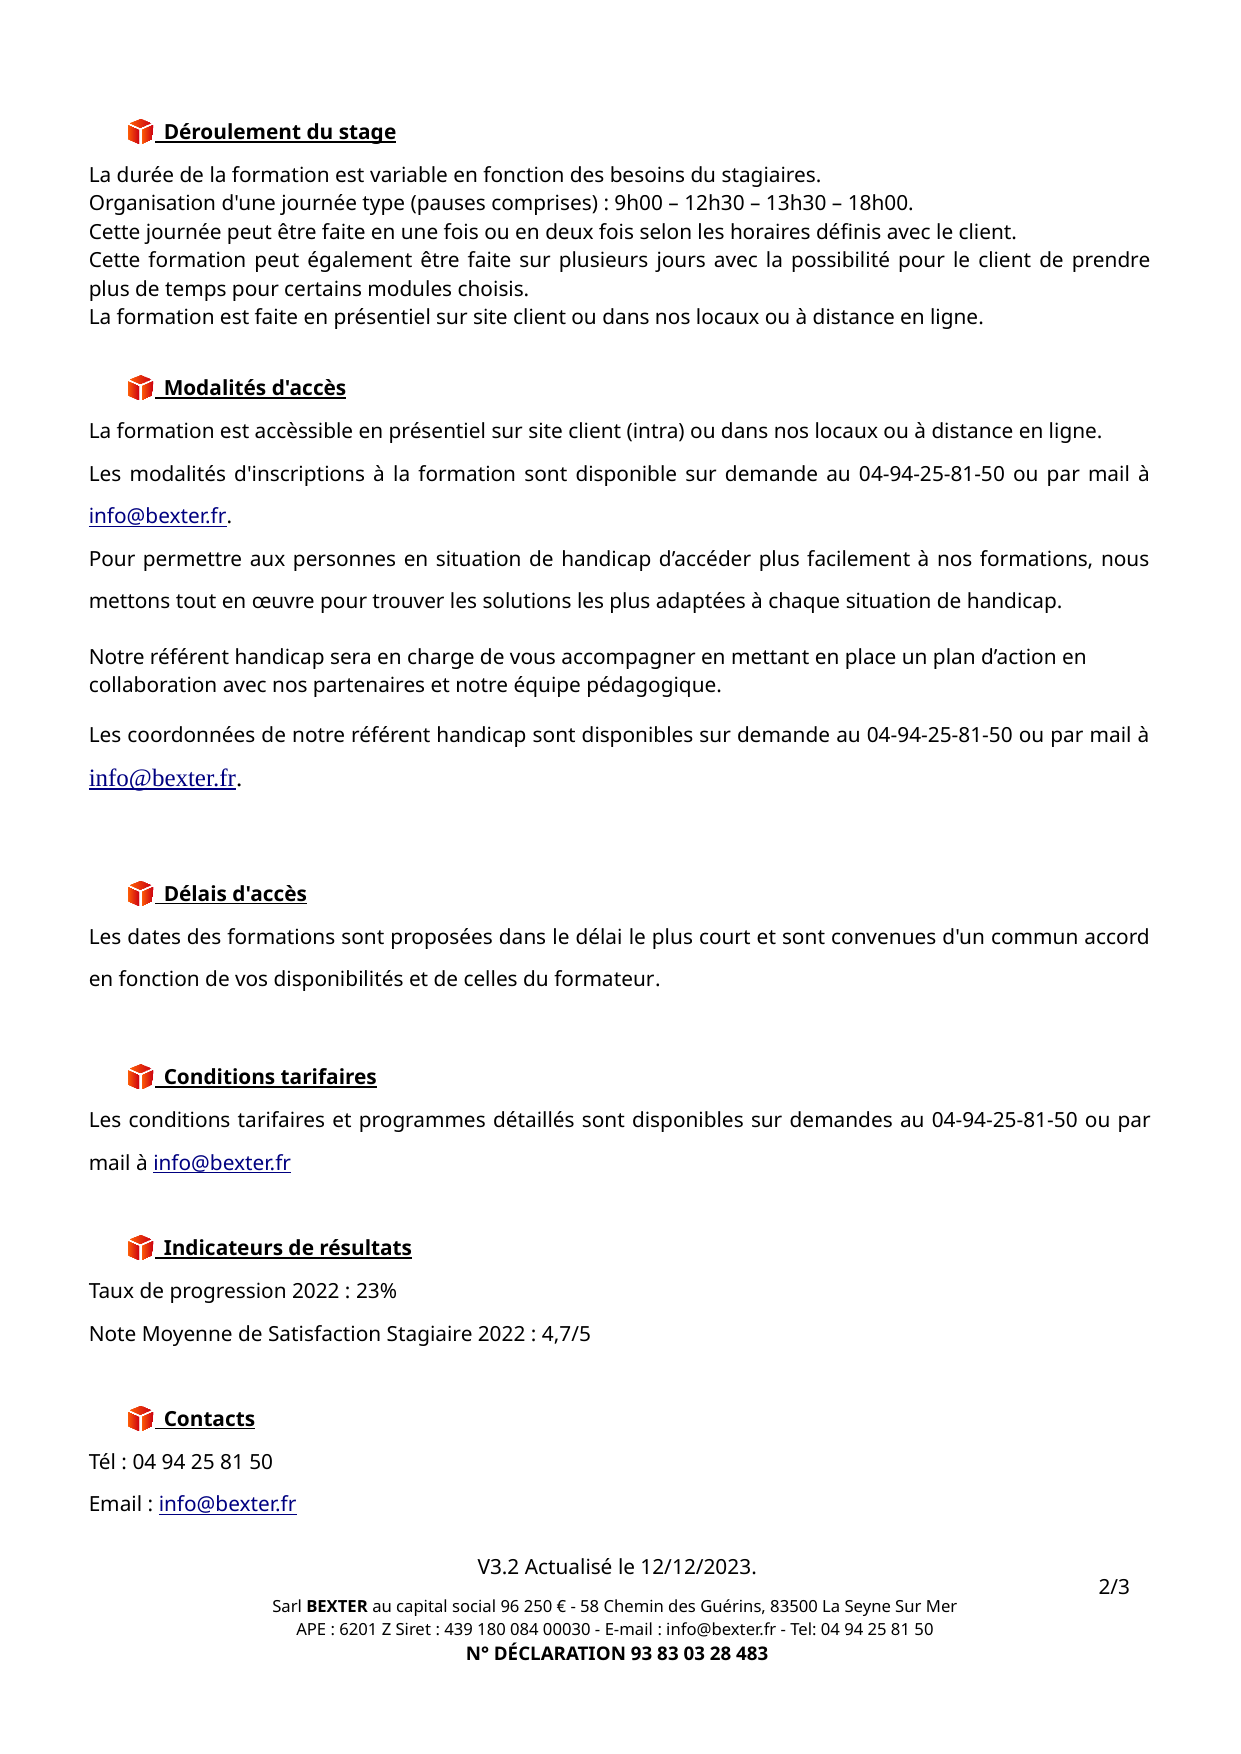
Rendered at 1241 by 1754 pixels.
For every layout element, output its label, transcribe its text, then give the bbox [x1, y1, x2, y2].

text Email : info@bexter.fr [88, 1489, 1152, 1518]
subtitle Délais d'accès [126, 879, 1152, 908]
text Notre référent handicap sera en charge de vous accompagner en mettant en place un plan d’action en collaboration avec nos partenaires et notre équipe pédagogique. [88, 642, 1152, 699]
text Les dates des formations sont proposées dans le délai le plus court et sont convenues d'un commun accord en fonction de vos disponibilités et de celles du formateur. [88, 922, 1152, 993]
text Taux de progression 2022 : 23% [88, 1276, 1152, 1304]
text Pour permettre aux personnes en situation de handicap d’accéder plus facilement à nos formations, nous mettons tout en œuvre pour trouver les solutions les plus adaptées à chaque situation de handicap. [88, 544, 1152, 615]
text Note Moyenne de Satisfaction Stagiaire 2022 : 4,7/5 [88, 1319, 1152, 1347]
subtitle Modalités d'accès [126, 373, 1152, 402]
text La durée de la formation est variable en fonction des besoins du stagiaires. [88, 160, 1152, 188]
text Organisation d'une journée type (pauses comprises) : 9h00 – 12h30 – 13h30 – 18h00. [88, 188, 1152, 217]
text La formation est faite en présentiel sur site client ou dans nos locaux ou à distance en ligne. [88, 302, 1152, 331]
subtitle Indicateurs de résultats [126, 1233, 1152, 1262]
text Les coordonnées de notre référent handicap sont disponibles sur demande au 04-94-25-81-50 ou par mail à info@bexter.fr. [88, 721, 1152, 792]
text Cette formation peut également être faite sur plusieurs jours avec la possibilité pour le client de prendre plus de temps pour certains modules choisis. [88, 245, 1152, 302]
text Cette journée peut être faite en une fois ou en deux fois selon les horaires définis avec le client. [88, 217, 1152, 245]
subtitle Conditions tarifaires [126, 1062, 1152, 1091]
text La formation est accèssible en présentiel sur site client (intra) ou dans nos locaux ou à distance en ligne. [88, 416, 1152, 445]
text Tél : 04 94 25 81 50 [88, 1447, 1152, 1475]
subtitle Déroulement du stage [126, 117, 1152, 146]
subtitle Contacts [126, 1404, 1152, 1433]
text Les modalités d'inscriptions à la formation sont disponible sur demande au 04-94-25-81-50 ou par mail à info@bexter.fr. [88, 459, 1152, 530]
text Les conditions tarifaires et programmes détaillés sont disponibles sur demandes au 04-94-25-81-50 ou par mail à info@bexter.fr [88, 1105, 1152, 1176]
